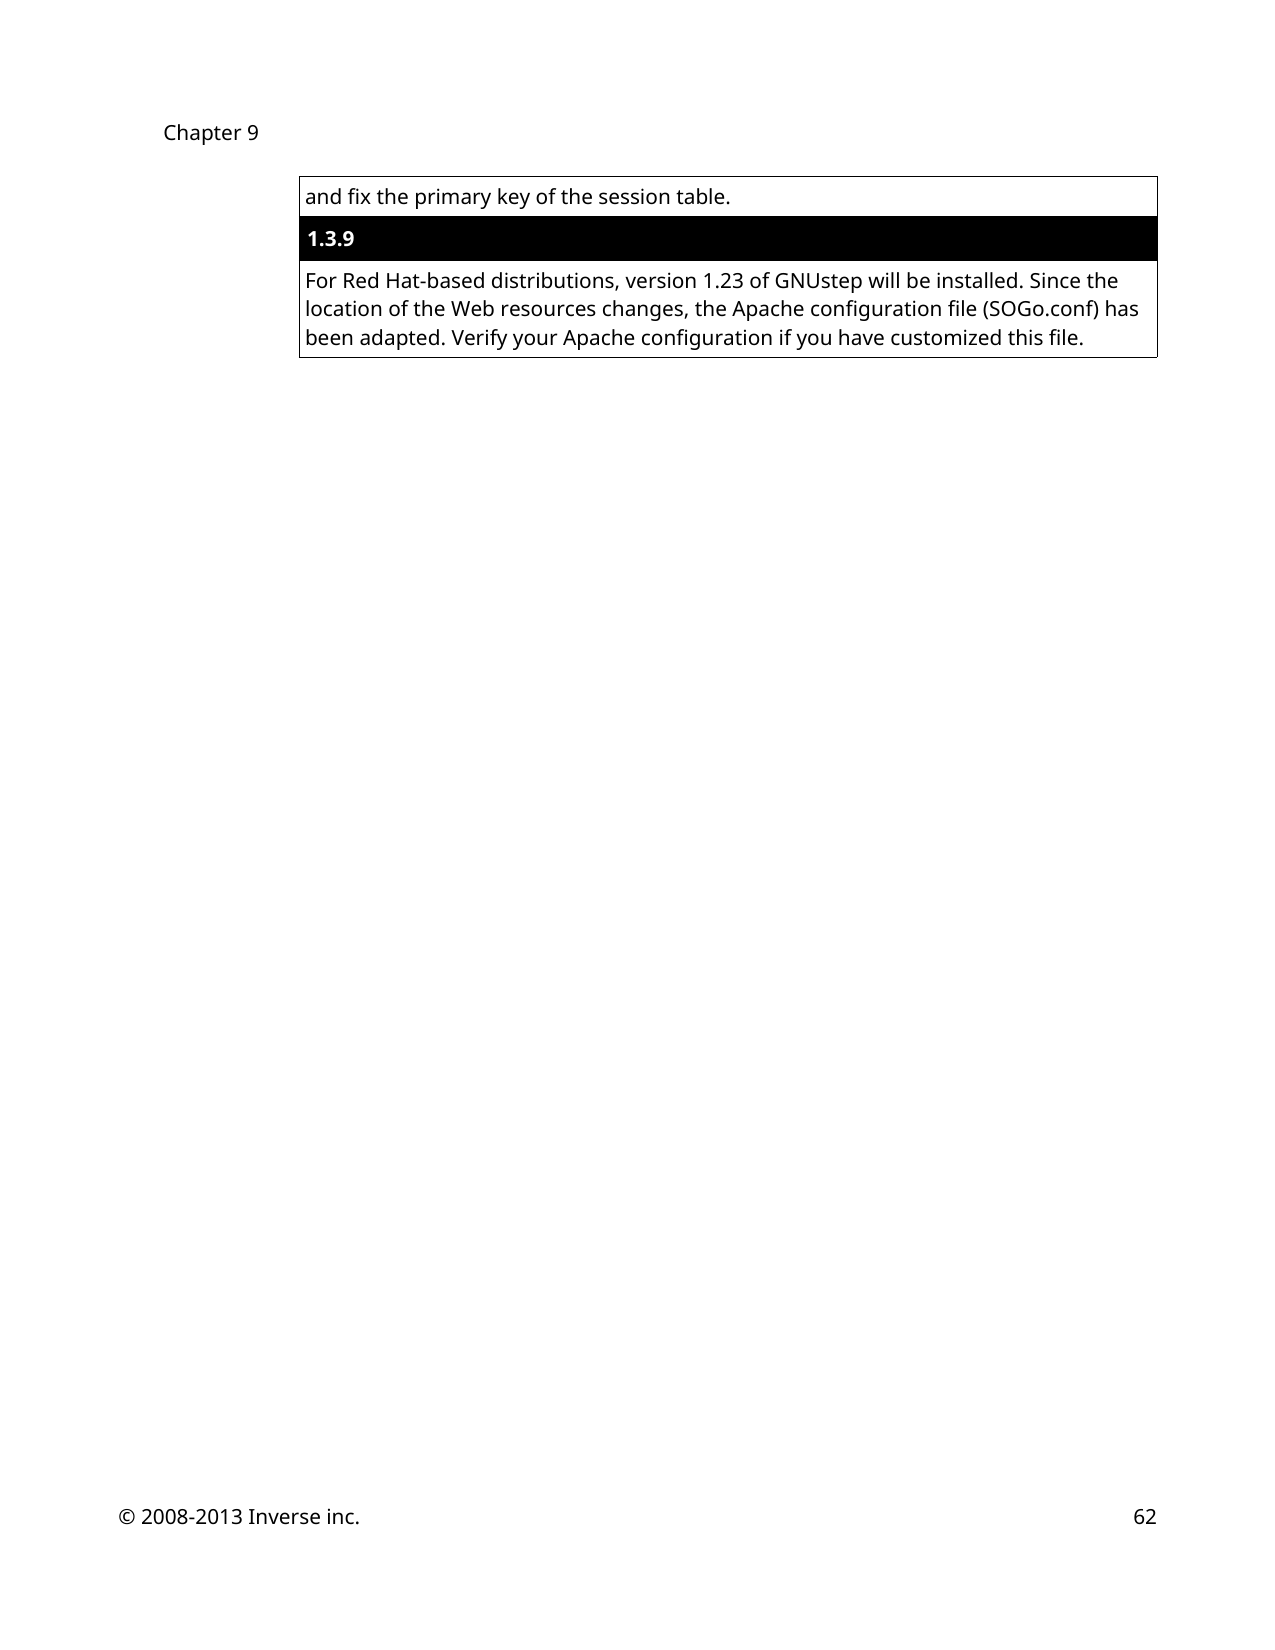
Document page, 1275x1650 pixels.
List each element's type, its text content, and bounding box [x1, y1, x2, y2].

table_cell and fix the primary key of the session table. [300, 177, 1157, 216]
table_cell 1.3.9 [300, 217, 1157, 260]
table_cell For Red Hat-based distributions, version 1.23 of GNUstep will be installed. Since the location of the Web resources changes, the Apache configuration file (SOGo.conf) has been adapted. Verify your Apache configuration if you have customized this file. [300, 261, 1157, 357]
